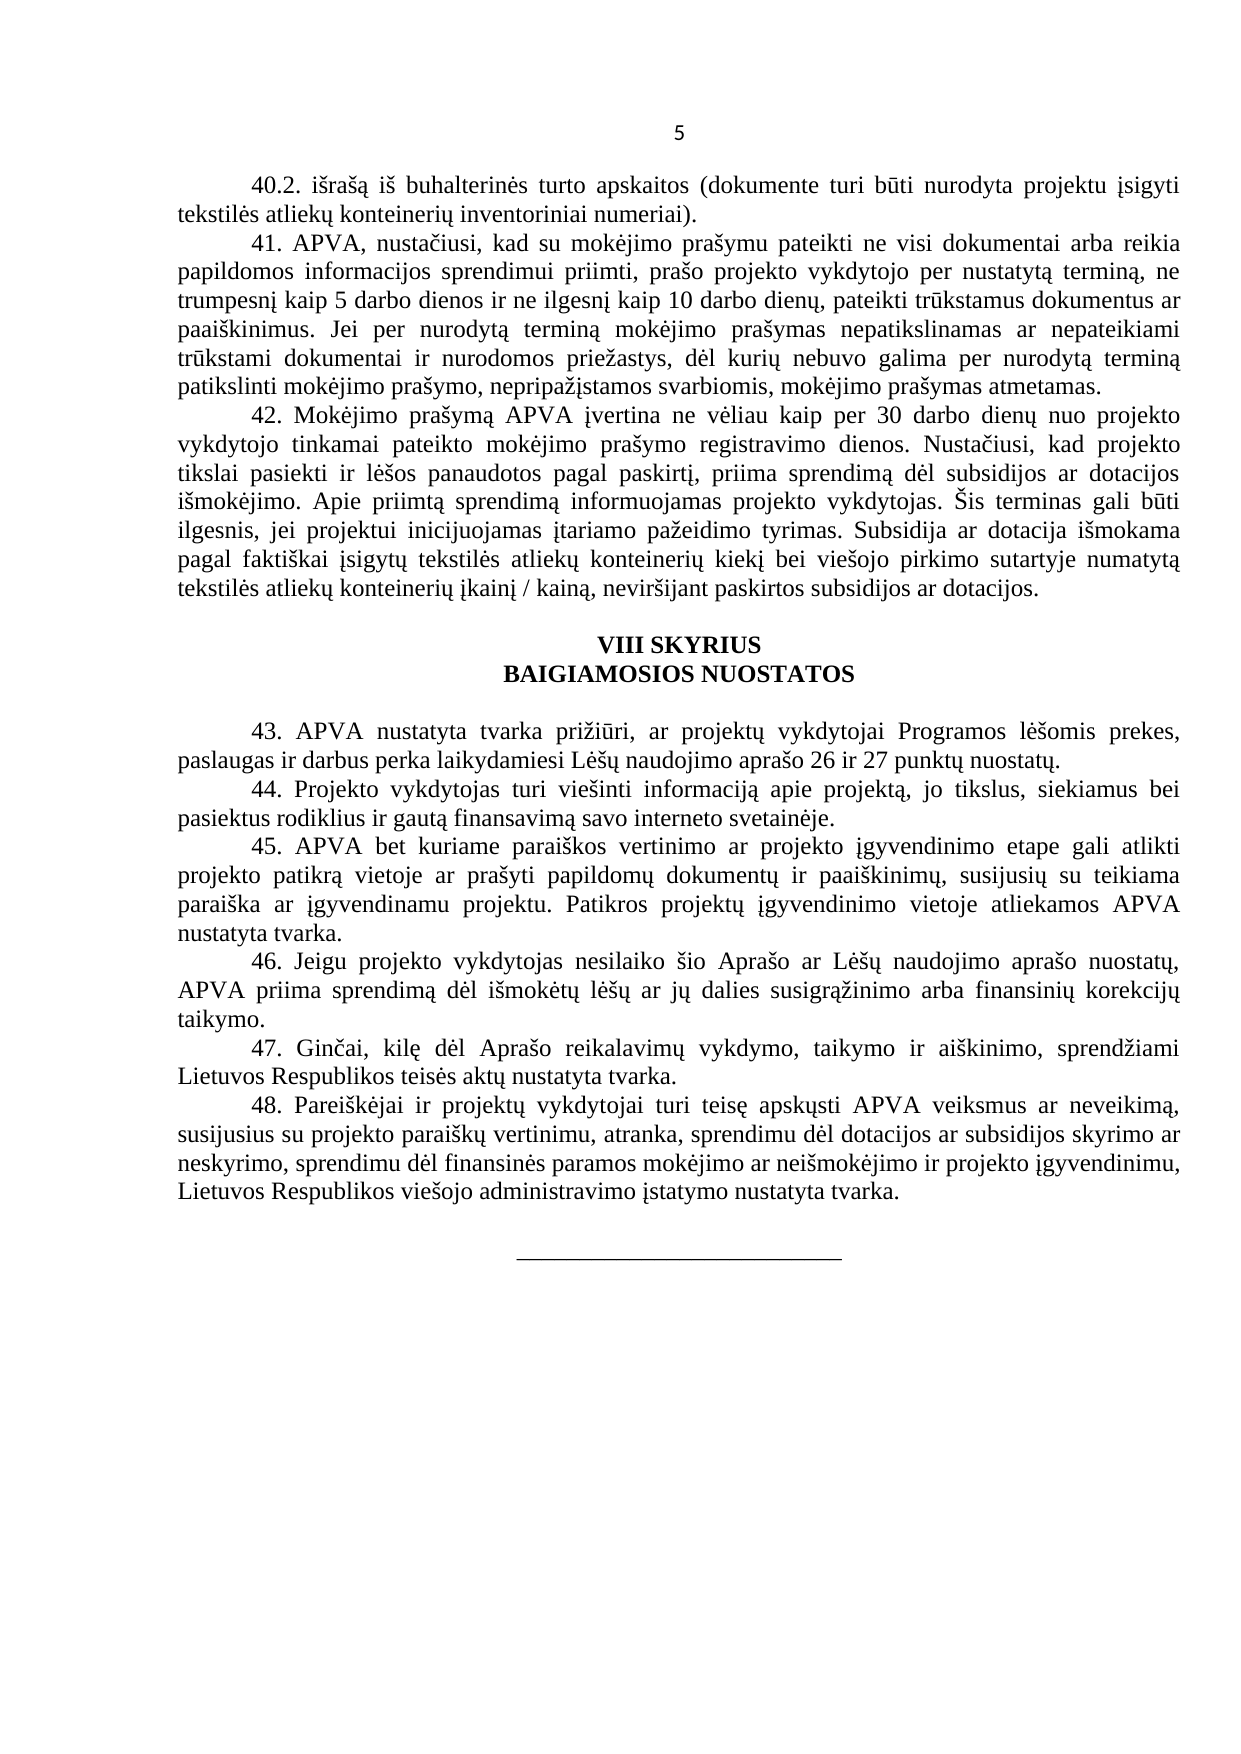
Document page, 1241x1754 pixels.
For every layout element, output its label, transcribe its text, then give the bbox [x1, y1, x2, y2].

text 45. APVA bet kuriame paraiškos vertinimo ar projekto įgyvendinimo etape gali atlikti projekto patikrą vietoje ar prašyti papildomų dokumentų ir paaiškinimų, susijusių su teikiama paraiška ar įgyvendinamu projektu. Patikros projektų įgyvendinimo vietoje atliekamos APVA nustatyta tvarka. [177, 831, 1181, 946]
text 48. Pareiškėjai ir projektų vykdytojai turi teisę apskųsti APVA veiksmus ar neveikimą, susijusius su projekto paraiškų vertinimu, atranka, sprendimu dėl dotacijos ar subsidijos skyrimo ar neskyrimo, sprendimu dėl finansinės paramos mokėjimo ar neišmokėjimo ir projekto įgyvendinimu, Lietuvos Respublikos viešojo administravimo įstatymo nustatyta tvarka. [177, 1090, 1181, 1205]
text 40.2. išrašą iš buhalterinės turto apskaitos (dokumente turi būti nurodyta projektu įsigyti tekstilės atliekų konteinerių inventoriniai numeriai). [177, 170, 1181, 228]
text __________________________ [177, 1234, 1181, 1263]
text 47. Ginčai, kilę dėl Aprašo reikalavimų vykdymo, taikymo ir aiškinimo, sprendžiami Lietuvos Respublikos teisės aktų nustatyta tvarka. [177, 1033, 1181, 1090]
text 46. Jeigu projekto vykdytojas nesilaiko šio Aprašo ar Lėšų naudojimo aprašo nuostatų, APVA priima sprendimą dėl išmokėtų lėšų ar jų dalies susigrąžinimo arba finansinių korekcijų taikymo. [177, 946, 1181, 1033]
text 43. APVA nustatyta tvarka prižiūri, ar projektų vykdytojai Programos lėšomis prekes, paslaugas ir darbus perka laikydamiesi Lėšų naudojimo aprašo 26 ir 27 punktų nuostatų. [177, 716, 1181, 774]
text VIII SKYRIUS [177, 630, 1181, 659]
text 41. APVA, nustačiusi, kad su mokėjimo prašymu pateikti ne visi dokumentai arba reikia papildomos informacijos sprendimui priimti, prašo projekto vykdytojo per nustatytą terminą, ne trumpesnį kaip 5 darbo dienos ir ne ilgesnį kaip 10 darbo dienų, pateikti trūkstamus dokumentus ar paaiškinimus. Jei per nurodytą terminą mokėjimo prašymas nepatikslinamas ar nepateikiami trūkstami dokumentai ir nurodomos priežastys, dėl kurių nebuvo galima per nurodytą terminą patikslinti mokėjimo prašymo, nepripažįstamos svarbiomis, mokėjimo prašymas atmetamas. [177, 228, 1181, 400]
text 42. Mokėjimo prašymą APVA įvertina ne vėliau kaip per 30 darbo dienų nuo projekto vykdytojo tinkamai pateikto mokėjimo prašymo registravimo dienos. Nustačiusi, kad projekto tikslai pasiekti ir lėšos panaudotos pagal paskirtį, priima sprendimą dėl subsidijos ar dotacijos išmokėjimo. Apie priimtą sprendimą informuojamas projekto vykdytojas. Šis terminas gali būti ilgesnis, jei projektui inicijuojamas įtariamo pažeidimo tyrimas. Subsidija ar dotacija išmokama pagal faktiškai įsigytų tekstilės atliekų konteinerių kiekį bei viešojo pirkimo sutartyje numatytą tekstilės atliekų konteinerių įkainį / kainą, neviršijant paskirtos subsidijos ar dotacijos. [177, 400, 1181, 601]
text 44. Projekto vykdytojas turi viešinti informaciją apie projektą, jo tikslus, siekiamus bei pasiektus rodiklius ir gautą finansavimą savo interneto svetainėje. [177, 774, 1181, 831]
text BAIGIAMOSIOS NUOSTATOS [177, 659, 1181, 688]
